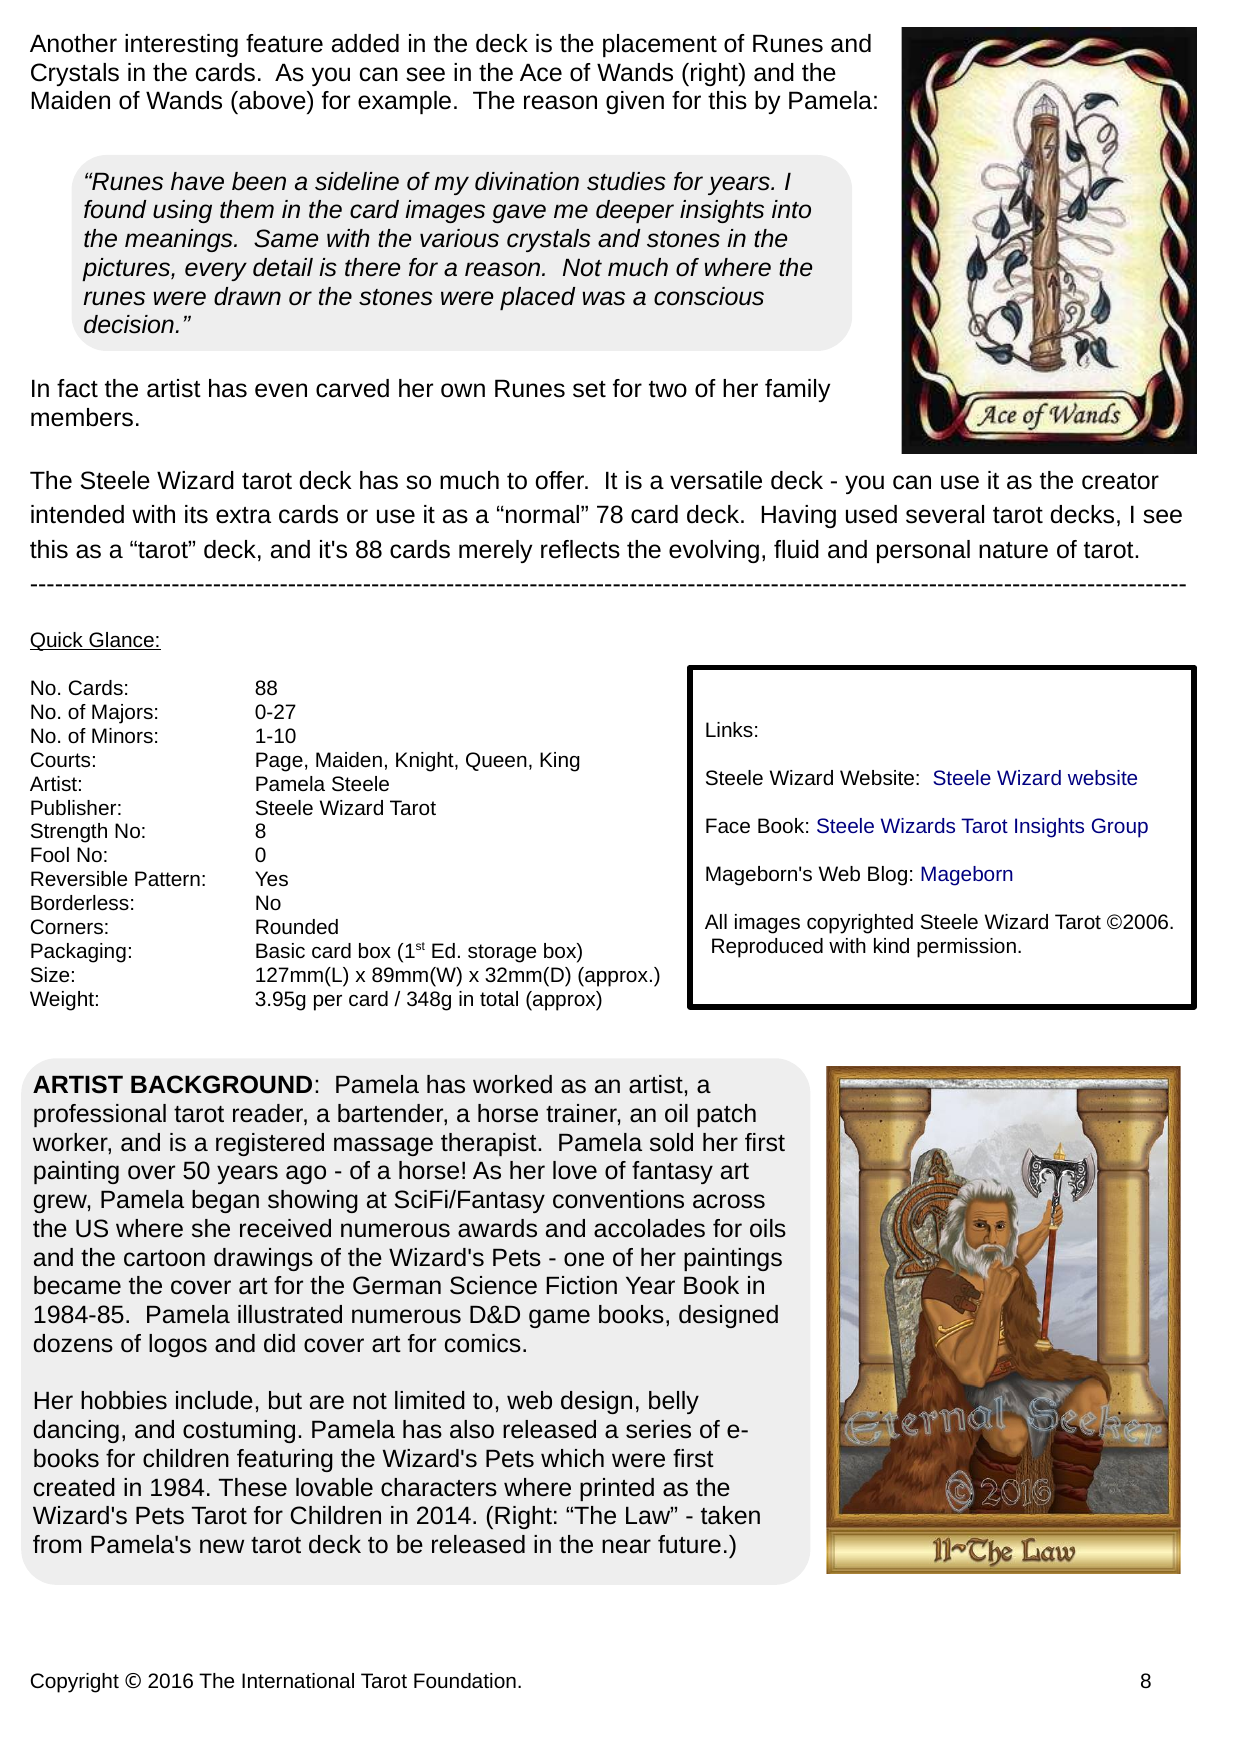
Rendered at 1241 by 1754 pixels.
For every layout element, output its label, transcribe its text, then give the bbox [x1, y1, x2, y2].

text [693, 891, 1191, 915]
text In fact the artist has even carved her own Runes set for two of her family members. [29, 374, 901, 431]
text Artist: Pamela Steele [693, 771, 1191, 795]
text Borderless: No [29, 891, 687, 915]
picture [901, 27, 1197, 454]
text Corners: Rounded [1197, 915, 1211, 939]
text Strength No: 8 [29, 819, 687, 843]
text [693, 843, 1191, 867]
text [693, 676, 1191, 699]
text Size: 127mm(L) x 89mm(W) x 32mm(D) (approx.) [29, 963, 687, 987]
text Corners: Rounded [29, 915, 687, 939]
text Packaging: Basic card box (1st Ed. storage box) [29, 939, 687, 963]
text Reversible Pattern: Yes [29, 867, 687, 891]
text [693, 699, 1191, 723]
text Weight: 3.95g per card / 348g in total (approx) [29, 987, 1211, 1011]
text Artist: Pamela Steele [29, 771, 687, 795]
text No. Cards: 88 [29, 676, 687, 699]
text Fool No: 0 [29, 843, 687, 867]
text The Steele Wizard tarot deck has so much to offer. It is a versatile deck - you can use it as the creator intended with its extra cards or use it as a “normal” 78 card deck. Having used several tarot decks, I see this as a “tarot” deck, and it's 88 cards merely reflects the evolving, fluid and personal nature of tarot. [29, 466, 1211, 563]
text Publisher: Steele Wizard Tarot [29, 795, 687, 819]
text [1197, 676, 1211, 699]
text Strength No: 8 [693, 819, 1191, 843]
text Courts: Page, Maiden, Knight, Queen, King [29, 747, 687, 771]
text ------------------------------------------------------------------------------------------------------------------------------------------- [29, 569, 1211, 598]
text [693, 963, 1191, 987]
text Corners: Rounded [693, 915, 1191, 939]
text Strength No: 8 [1197, 819, 1211, 843]
text No. of Minors: 1-10 [29, 723, 687, 747]
text [693, 795, 1191, 819]
text [693, 747, 1191, 771]
text [1197, 843, 1211, 867]
text No. of Majors: 0-27 [29, 699, 687, 723]
text Packaging: Basic card box (1st Ed. storage box) [693, 939, 1191, 963]
text No. of Minors: 1-10 [693, 723, 1191, 747]
text Quick Glance: [29, 628, 1211, 652]
text Another interesting feature added in the deck is the placement of Runes and Crystals in the cards. As you can see in the Ace of Wands (right) and the Maiden of Wands (above) for example. The reason given for this by Pamela: [29, 29, 901, 115]
text [1197, 891, 1211, 915]
text Reversible Pattern: Yes [693, 867, 1191, 891]
picture [826, 1066, 1181, 1574]
